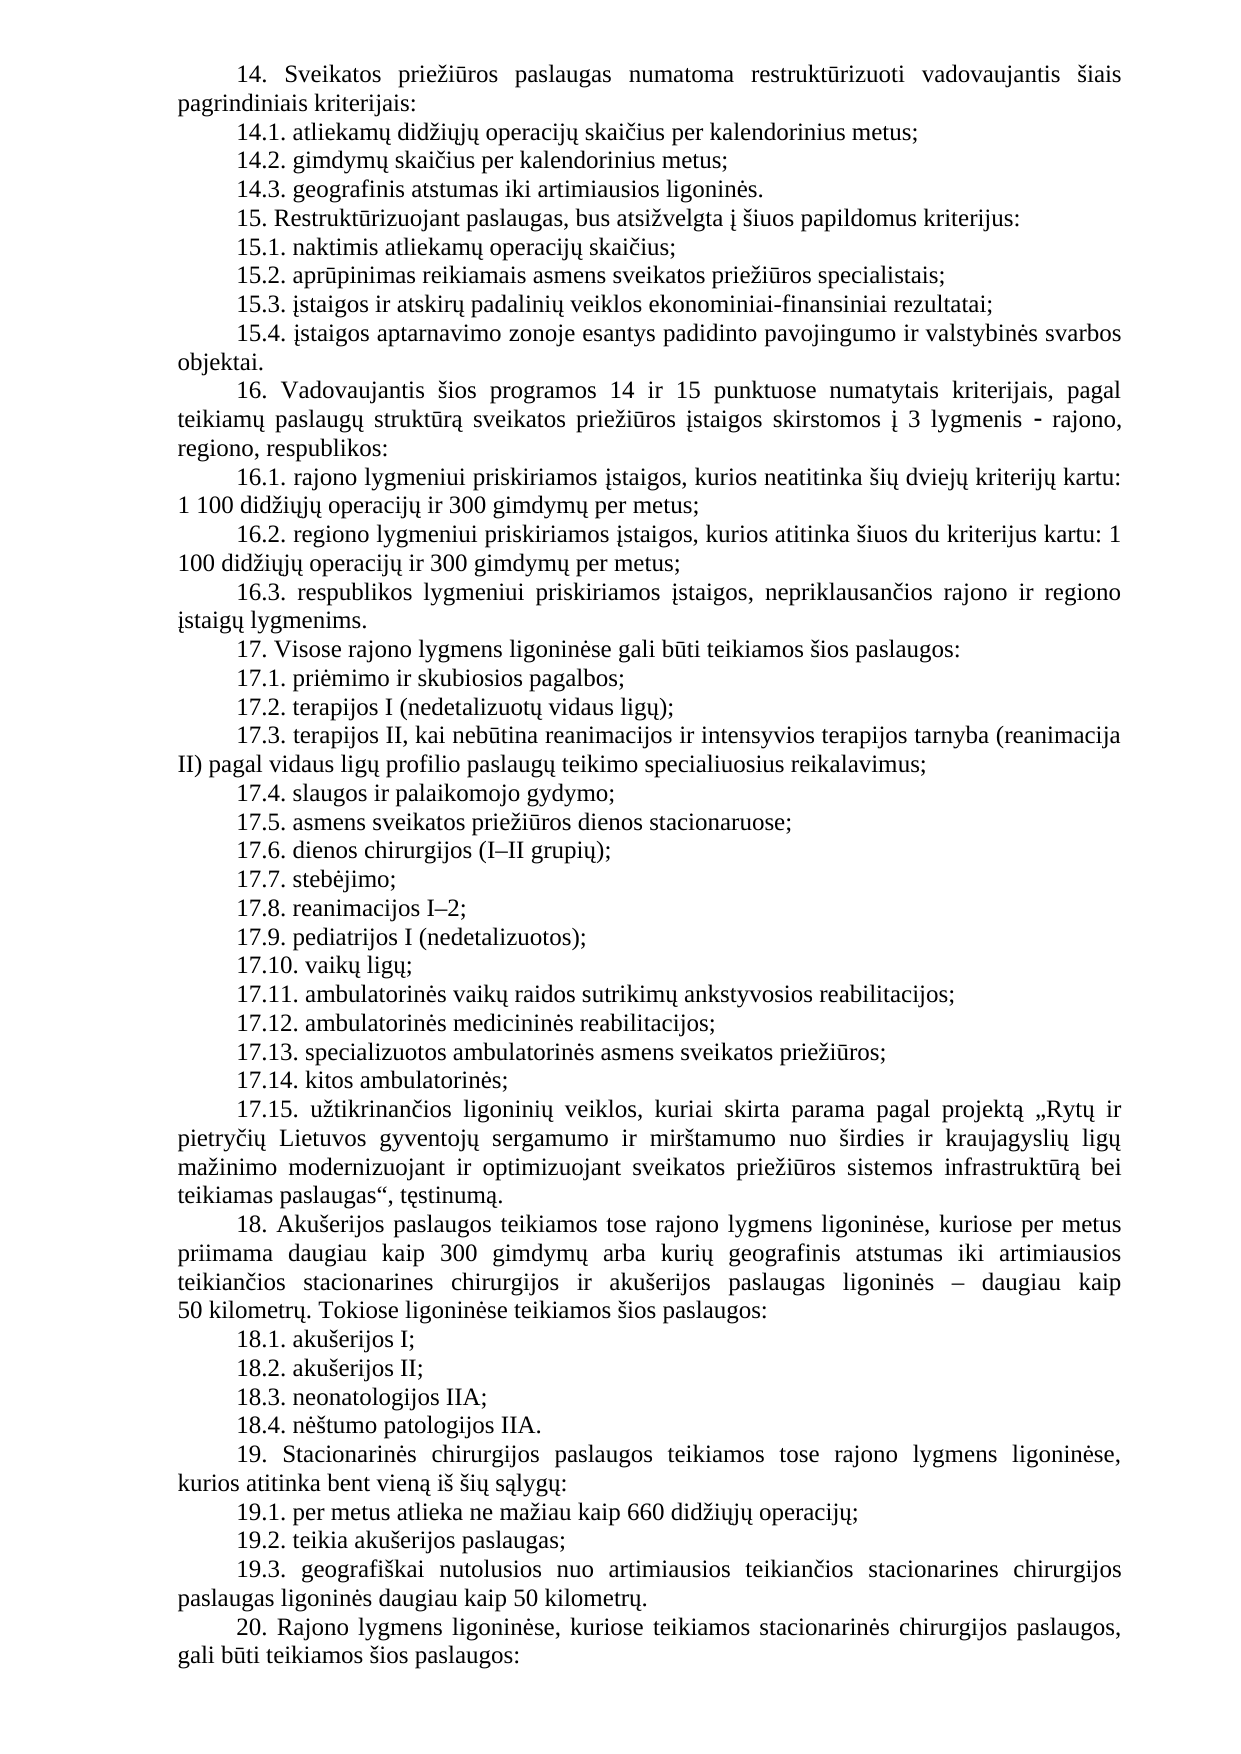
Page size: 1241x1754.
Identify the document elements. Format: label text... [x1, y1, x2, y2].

text 18.1. akušerijos I; [177, 1324, 1122, 1353]
text 17.10. vaikų ligų; [177, 950, 1122, 979]
text 17.5. asmens sveikatos priežiūros dienos stacionaruose; [177, 807, 1122, 835]
text 14.1. atliekamų didžiųjų operacijų skaičius per kalendorinius metus; [177, 117, 1122, 145]
text 16.2. regiono lygmeniui priskiriamos įstaigos, kurios atitinka šiuos du kriterijus kartu: 1 100 didžiųjų operacijų ir 300 gimdymų per metus; [177, 519, 1122, 577]
text 17.13. specializuotos ambulatorinės asmens sveikatos priežiūros; [177, 1037, 1122, 1065]
text 15.4. įstaigos aptarnavimo zonoje esantys padidinto pavojingumo ir valstybinės svarbos objektai. [177, 318, 1122, 375]
text 19.3. geografiškai nutolusios nuo artimiausios teikiančios stacionarines chirurgijos paslaugas ligoninės daugiau kaip 50 kilometrų. [177, 1554, 1122, 1612]
text 17.3. terapijos II, kai nebūtina reanimacijos ir intensyvios terapijos tarnyba (reanimacija II) pagal vidaus ligų profilio paslaugų teikimo specialiuosius reikalavimus; [177, 720, 1122, 778]
text 17.15. užtikrinančios ligoninių veiklos, kuriai skirta parama pagal projektą „Rytų ir pietryčių Lietuvos gyventojų sergamumo ir mirštamumo nuo širdies ir kraujagyslių ligų mažinimo modernizuojant ir optimizuojant sveikatos priežiūros sistemos infrastruktūrą bei teikiamas paslaugas“, tęstinumą. [177, 1094, 1122, 1209]
text 14.3. geografinis atstumas iki artimiausios ligoninės. [177, 174, 1122, 203]
text 18.4. nėštumo patologijos IIA. [177, 1410, 1122, 1439]
text 17.4. slaugos ir palaikomojo gydymo; [177, 778, 1122, 807]
text 16.1. rajono lygmeniui priskiriamos įstaigos, kurios neatitinka šių dviejų kriterijų kartu: 1 100 didžiųjų operacijų ir 300 gimdymų per metus; [177, 462, 1122, 519]
text 19.1. per metus atlieka ne mažiau kaip 660 didžiųjų operacijų; [177, 1497, 1122, 1525]
text 15. Restruktūrizuojant paslaugas, bus atsižvelgta į šiuos papildomus kriterijus: [177, 203, 1122, 232]
text 17.1. priėmimo ir skubiosios pagalbos; [177, 663, 1122, 692]
text 17.11. ambulatorinės vaikų raidos sutrikimų ankstyvosios reabilitacijos; [177, 979, 1122, 1008]
text 17.2. terapijos I (nedetalizuotų vidaus ligų); [177, 692, 1122, 720]
text 17. Visose rajono lygmens ligoninėse gali būti teikiamos šios paslaugos: [177, 634, 1122, 663]
text 18.2. akušerijos II; [177, 1353, 1122, 1382]
text 17.8. reanimacijos I–2; [177, 893, 1122, 922]
text 15.2. aprūpinimas reikiamais asmens sveikatos priežiūros specialistais; [177, 260, 1122, 289]
text 19.2. teikia akušerijos paslaugas; [177, 1525, 1122, 1554]
text 17.7. stebėjimo; [177, 864, 1122, 893]
text 15.3. įstaigos ir atskirų padalinių veiklos ekonominiai-finansiniai rezultatai; [177, 289, 1122, 318]
text 16.3. respublikos lygmeniui priskiriamos įstaigos, nepriklausančios rajono ir regiono įstaigų lygmenims. [177, 577, 1122, 634]
text 16. Vadovaujantis šios programos 14 ir 15 punktuose numatytais kriterijais, pagal teikiamų paslaugų struktūrą sveikatos priežiūros įstaigos skirstomos į 3 lygmenis  rajono, regiono, respublikos: [177, 375, 1122, 462]
text 15.1. naktimis atliekamų operacijų skaičius; [177, 232, 1122, 260]
text 18.3. neonatologijos IIA; [177, 1382, 1122, 1410]
text 20. Rajono lygmens ligoninėse, kuriose teikiamos stacionarinės chirurgijos paslaugos, gali būti teikiamos šios paslaugos: [177, 1612, 1122, 1669]
text 19. Stacionarinės chirurgijos paslaugos teikiamos tose rajono lygmens ligoninėse, kurios atitinka bent vieną iš šių sąlygų: [177, 1439, 1122, 1497]
text 17.14. kitos ambulatorinės; [177, 1065, 1122, 1094]
text 18. Akušerijos paslaugos teikiamos tose rajono lygmens ligoninėse, kuriose per metus priimama daugiau kaip 300 gimdymų arba kurių geografinis atstumas iki artimiausios teikiančios stacionarines chirurgijos ir akušerijos paslaugas ligoninės – daugiau kaip 50 kilometrų. Tokiose ligoninėse teikiamos šios paslaugos: [177, 1209, 1122, 1324]
text 17.9. pediatrijos I (nedetalizuotos); [177, 922, 1122, 950]
text 14. Sveikatos priežiūros paslaugas numatoma restruktūrizuoti vadovaujantis šiais pagrindiniais kriterijais: [177, 59, 1122, 117]
text 17.6. dienos chirurgijos (I–II grupių); [177, 835, 1122, 864]
text 17.12. ambulatorinės medicininės reabilitacijos; [177, 1008, 1122, 1037]
text 14.2. gimdymų skaičius per kalendorinius metus; [177, 145, 1122, 174]
